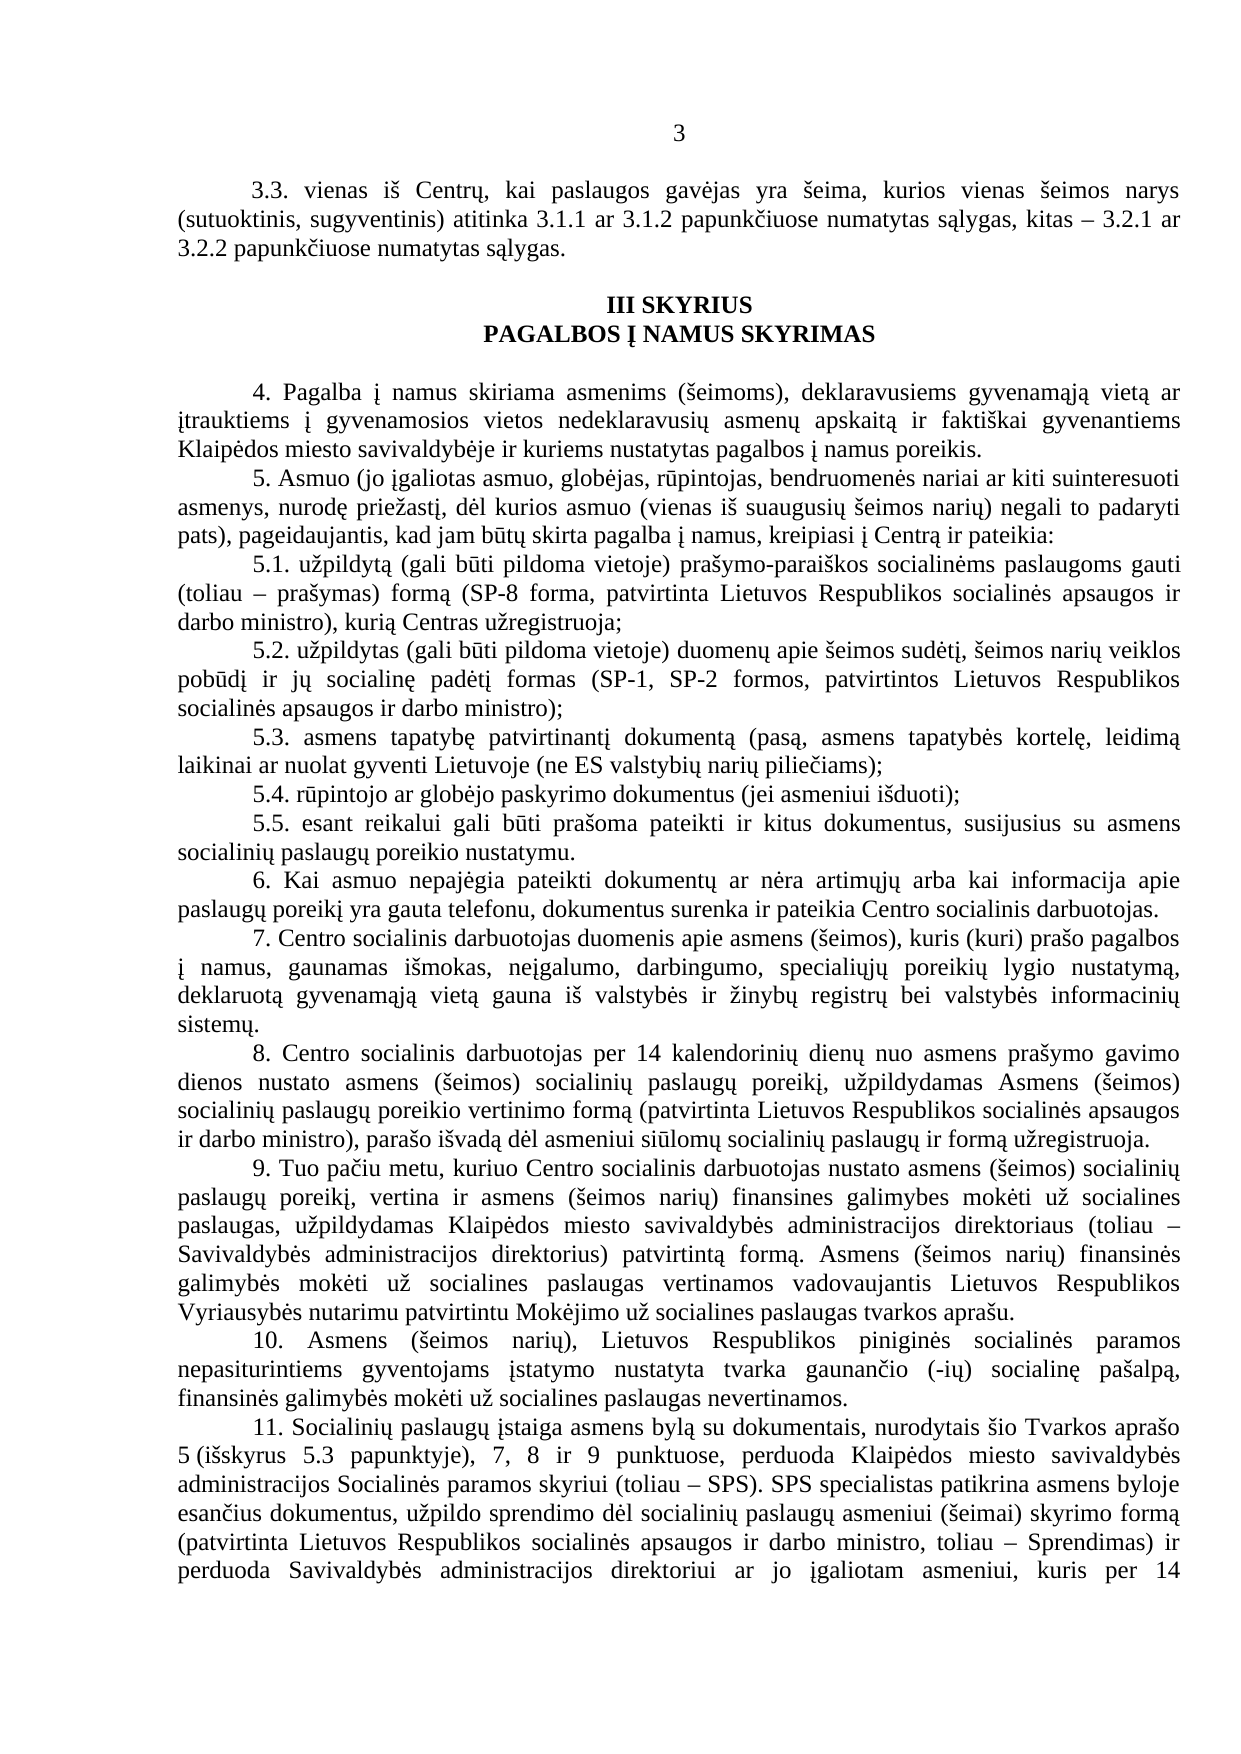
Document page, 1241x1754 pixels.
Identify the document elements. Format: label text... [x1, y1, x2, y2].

text 5.5. esant reikalui gali būti prašoma pateikti ir kitus dokumentus, susijusius su asmens socialinių paslaugų poreikio nustatymu. [177, 808, 1181, 866]
text 5. Asmuo (jo įgaliotas asmuo, globėjas, rūpintojas, bendruomenės nariai ar kiti suinteresuoti asmenys, nurodę priežastį, dėl kurios asmuo (vienas iš suaugusių šeimos narių) negali to padaryti pats), pageidaujantis, kad jam būtų skirta pagalba į namus, kreipiasi į Centrą ir pateikia: [177, 463, 1181, 549]
text 5.1. užpildytą (gali būti pildoma vietoje) prašymo-paraiškos socialinėms paslaugoms gauti (toliau – prašymas) formą (SP-8 forma, patvirtinta Lietuvos Respublikos socialinės apsaugos ir darbo ministro), kurią Centras užregistruoja; [177, 549, 1181, 636]
text 9. Tuo pačiu metu, kuriuo Centro socialinis darbuotojas nustato asmens (šeimos) socialinių paslaugų poreikį, vertina ir asmens (šeimos narių) finansines galimybes mokėti už socialines paslaugas, užpildydamas Klaipėdos miesto savivaldybės administracijos direktoriaus (toliau – Savivaldybės administracijos direktorius) patvirtintą formą. Asmens (šeimos narių) finansinės galimybės mokėti už socialines paslaugas vertinamos vadovaujantis Lietuvos Respublikos Vyriausybės nutarimu patvirtintu mokėjimo už socialines paslaugas tvarkos aprašu. [177, 1153, 1181, 1326]
text 5.3. asmens tapatybę patvirtinantį dokumentą (pasą, asmens tapatybės kortelę, leidimą laikinai ar nuolat gyventi Lietuvoje (ne ES valstybių narių piliečiams); [177, 722, 1181, 779]
text 7. Centro socialinis darbuotojas duomenis apie asmens (šeimos), kuris (kuri) prašo pagalbos į namus, gaunamas išmokas, neįgalumo, darbingumo, specialiųjų poreikių lygio nustatymą, deklaruotą gyvenamąją vietą gauna iš valstybės ir žinybų registrų bei valstybės informacinių sistemų. [177, 923, 1181, 1038]
text 5.4. rūpintojo ar globėjo paskyrimo dokumentus (jei asmeniui išduoti); [177, 779, 1181, 808]
text III SKYRIUS [177, 291, 1181, 319]
text 3.3. vienas iš Centrų, kai paslaugos gavėjas yra šeima, kurios vienas šeimos narys (sutuoktinis, sugyventinis) atitinka 3.1.1 ar 3.1.2 papunkčiuose numatytas sąlygas, kitas – 3.2.1 ar 3.2.2 papunkčiuose numatytas sąlygas. [177, 176, 1181, 262]
text 11. Socialinių paslaugų įstaiga asmens bylą su dokumentais, nurodytais šio Tvarkos aprašo 5 (išskyrus 5.3 papunktyje), 7, 8 ir 9 punktuose, perduoda Klaipėdos miesto savivaldybės administracijos Socialinės paramos skyriui (toliau – SPS). SPS specialistas patikrina asmens byloje esančius dokumentus, užpildo sprendimo dėl socialinių paslaugų asmeniui (šeimai) skyrimo formą (patvirtinta Lietuvos Respublikos socialinės apsaugos ir darbo ministro, toliau – Sprendimas) ir perduoda Savivaldybės administracijos direktoriui ar jo įgaliotam asmeniui, kuris per 14 [177, 1412, 1181, 1584]
text 5.2. užpildytas (gali būti pildoma vietoje) duomenų apie šeimos sudėtį, šeimos narių veiklos pobūdį ir jų socialinę padėtį formas (SP-1, SP-2 formos, patvirtintos Lietuvos Respublikos socialinės apsaugos ir darbo ministro); [177, 636, 1181, 722]
text 10. Asmens (šeimos narių), Lietuvos Respublikos piniginės socialinės paramos nepasiturintiems gyventojams įstatymo nustatyta tvarka gaunančio (-ių) socialinę pašalpą, finansinės galimybės mokėti už socialines paslaugas nevertinamos. [177, 1326, 1181, 1412]
text 4. Pagalba į namus skiriama asmenims (šeimoms), deklaravusiems gyvenamąją vietą ar įtrauktiems į gyvenamosios vietos nedeklaravusių asmenų apskaitą ir faktiškai gyvenantiems Klaipėdos miesto savivaldybėje ir kuriems nustatytas pagalbos į namus poreikis. [177, 377, 1181, 463]
text 8. Centro socialinis darbuotojas per 14 kalendorinių dienų nuo asmens prašymo gavimo dienos nustato asmens (šeimos) socialinių paslaugų poreikį, užpildydamas Asmens (šeimos) socialinių paslaugų poreikio vertinimo formą (patvirtinta Lietuvos Respublikos socialinės apsaugos ir darbo ministro), parašo išvadą dėl asmeniui siūlomų socialinių paslaugų ir formą užregistruoja. [177, 1038, 1181, 1153]
text PAGALBOS Į NAMUS SKYRIMAS [177, 319, 1181, 348]
text 6. Kai asmuo nepajėgia pateikti dokumentų ar nėra artimųjų arba kai informacija apie paslaugų poreikį yra gauta telefonu, dokumentus surenka ir pateikia Centro socialinis darbuotojas. [177, 866, 1181, 923]
